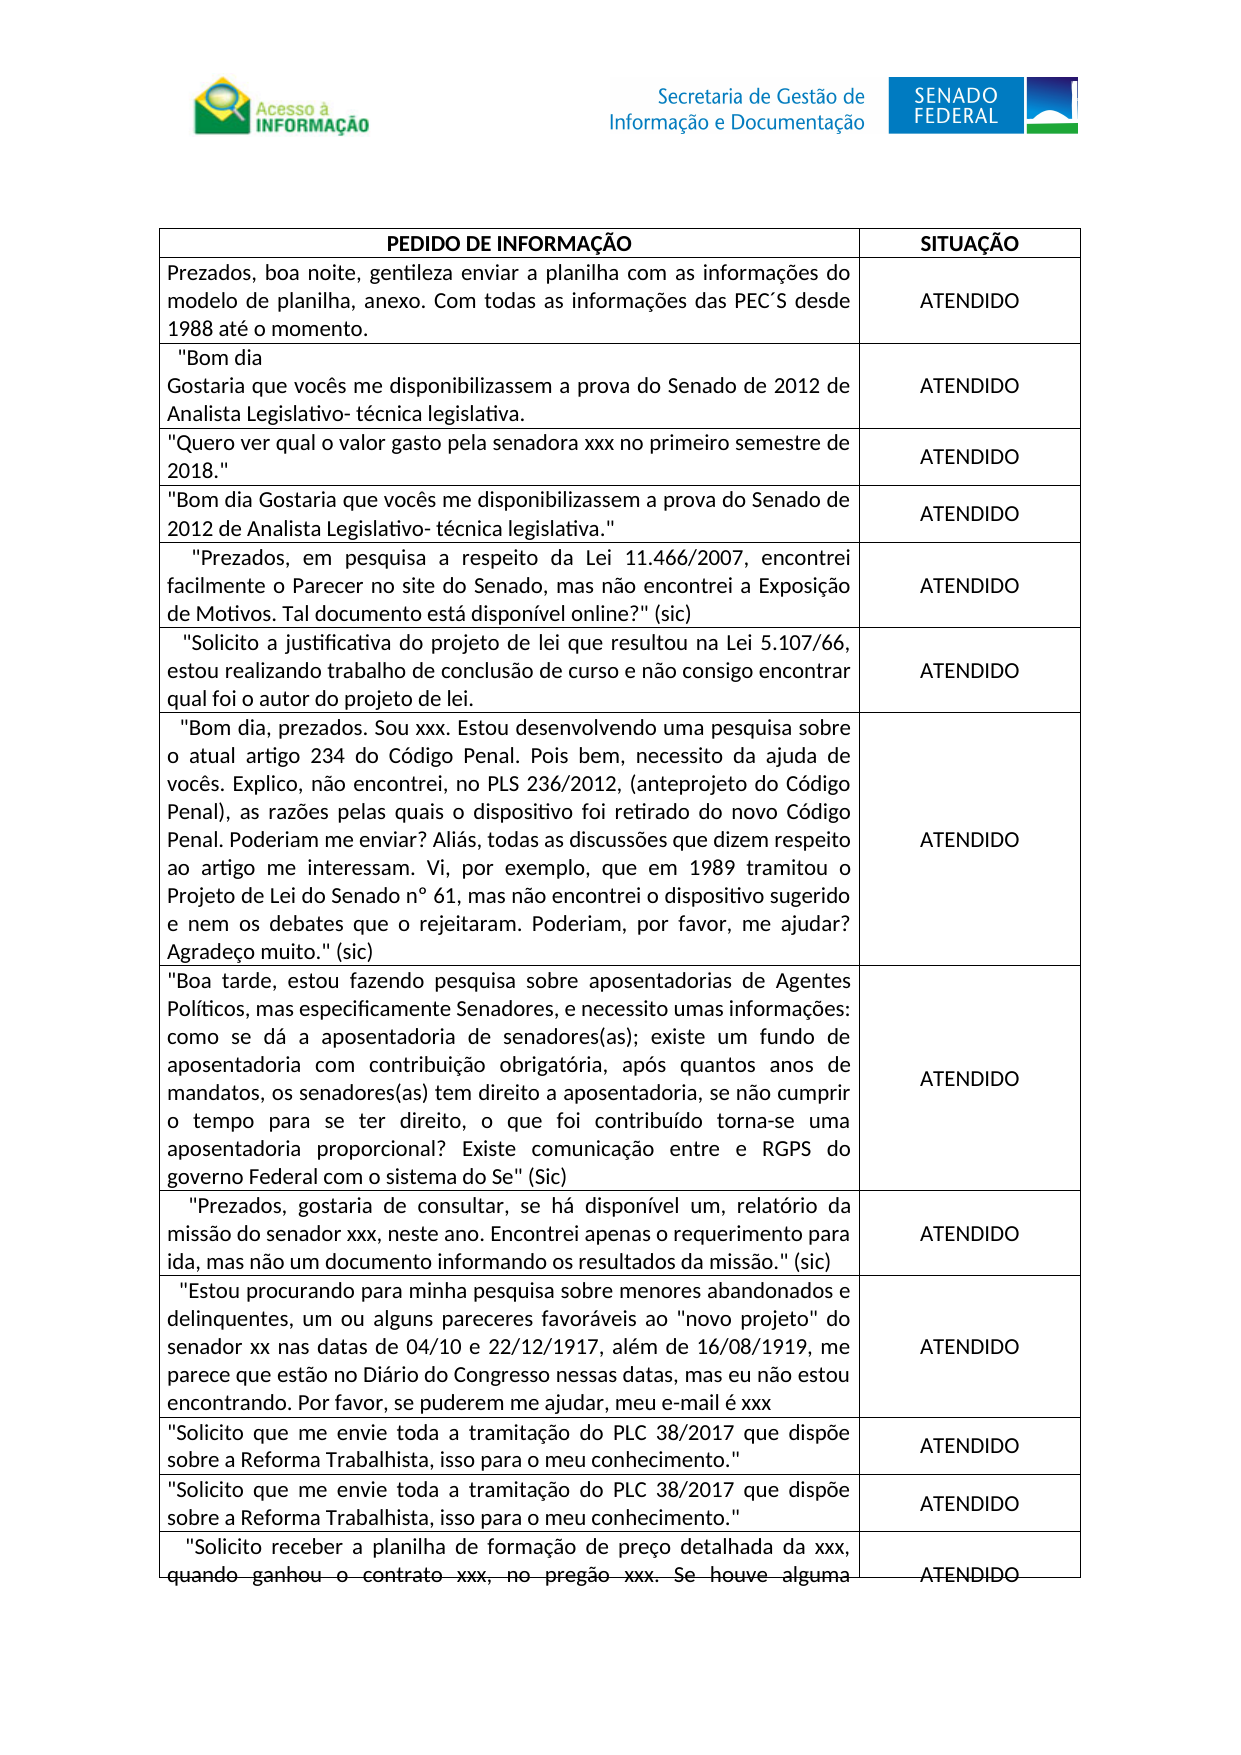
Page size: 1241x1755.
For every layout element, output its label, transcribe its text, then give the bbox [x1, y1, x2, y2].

table_cell ATENDIDO [860, 486, 1080, 542]
table_cell ATENDIDO [860, 258, 1080, 342]
table_cell ATENDIDO [860, 344, 1080, 427]
table_cell ATENDIDO [860, 429, 1080, 484]
table_header SITUAÇÃO [860, 229, 1080, 257]
table_header PEDIDO DE INFORMAÇÃO [160, 229, 859, 257]
table_cell ATENDIDO [860, 543, 1080, 627]
table_cell "Boa tarde, estou fazendo pesquisa sobre aposentadorias de Agentes Políticos, mas especificamente Senadores, e necessito umas informações: como se dá a aposentadoria de senadores(as); existe um fundo de aposentadoria com contribuição obrigatória, após quantos anos de mandatos, os senadores(as) tem direito a aposentadoria, se não cumprir o tempo para se ter direito, o que foi contribuído torna-se uma aposentadoria proporcional? Existe comunicação entre e RGPS do governo Federal com o sistema do Se" (Sic) [160, 966, 859, 1190]
table_cell "Prezados, em pesquisa a respeito da Lei 11.466/2007, encontrei facilmente o Parecer no site do Senado, mas não encontrei a Exposição de Motivos. Tal documento está disponível online?" (sic) [160, 543, 859, 627]
table_cell "Solicito a justificativa do projeto de lei que resultou na Lei 5.107/66, estou realizando trabalho de conclusão de curso e não consigo encontrar qual foi o autor do projeto de lei. [160, 628, 859, 712]
table_cell ATENDIDO [860, 1418, 1080, 1474]
table_cell "Estou procurando para minha pesquisa sobre menores abandonados e delinquentes, um ou alguns pareceres favoráveis ao "novo projeto" do senador xx nas datas de 04/10 e 22/12/1917, além de 16/08/1919, me parece que estão no Diário do Congresso nessas datas, mas eu não estou encontrando. Por favor, se puderem me ajudar, meu e-mail é xxx [160, 1276, 859, 1417]
table_cell ATENDIDO [860, 1532, 1080, 1577]
table_cell ATENDIDO [860, 628, 1080, 712]
table_cell "Bom dia, prezados. Sou xxx. Estou desenvolvendo uma pesquisa sobre o atual artigo 234 do Código Penal. Pois bem, necessito da ajuda de vocês. Explico, não encontrei, no PLS 236/2012, (anteprojeto do Código Penal), as razões pelas quais o dispositivo foi retirado do novo Código Penal. Poderiam me enviar? Aliás, todas as discussões que dizem respeito ao artigo me interessam. Vi, por exemplo, que em 1989 tramitou o Projeto de Lei do Senado nº 61, mas não encontrei o dispositivo sugerido e nem os debates que o rejeitaram. Poderiam, por favor, me ajudar? Agradeço muito." (sic) [160, 713, 859, 965]
table_cell "Solicito que me envie toda a tramitação do PLC 38/2017 que dispõe sobre a Reforma Trabalhista, isso para o meu conhecimento." [160, 1475, 859, 1531]
table_cell ATENDIDO [860, 1191, 1080, 1275]
table_cell ATENDIDO [860, 966, 1080, 1190]
table_cell ATENDIDO [860, 713, 1080, 965]
table_cell ATENDIDO [860, 1276, 1080, 1417]
table_cell "Bom dia Gostaria que vocês me disponibilizassem a prova do Senado de 2012 de Analista Legislativo- técnica legislativa. [160, 344, 859, 427]
table_cell ATENDIDO [860, 1475, 1080, 1531]
table_cell "Solicito que me envie toda a tramitação do PLC 38/2017 que dispõe sobre a Reforma Trabalhista, isso para o meu conhecimento." [160, 1418, 859, 1474]
table_cell "Bom dia Gostaria que vocês me disponibilizassem a prova do Senado de 2012 de Analista Legislativo- técnica legislativa." [160, 486, 859, 542]
table_cell Prezados, boa noite, gentileza enviar a planilha com as informações do modelo de planilha, anexo. Com todas as informações das PEC´S desde 1988 até o momento. [160, 258, 859, 342]
table_cell "Solicito receber a planilha de formação de preço detalhada da xxx, quando ganhou o contrato xxx, no pregão xxx. Se houve alguma alteração no contrato ao decorrer dos anos, gostaria de recebê-los." [160, 1532, 859, 1577]
table_cell "Prezados, gostaria de consultar, se há disponível um, relatório da missão do senador xxx, neste ano. Encontrei apenas o requerimento para ida, mas não um documento informando os resultados da missão." (sic) [160, 1191, 859, 1275]
table_cell "Quero ver qual o valor gasto pela senadora xxx no primeiro semestre de 2018." [160, 429, 859, 484]
